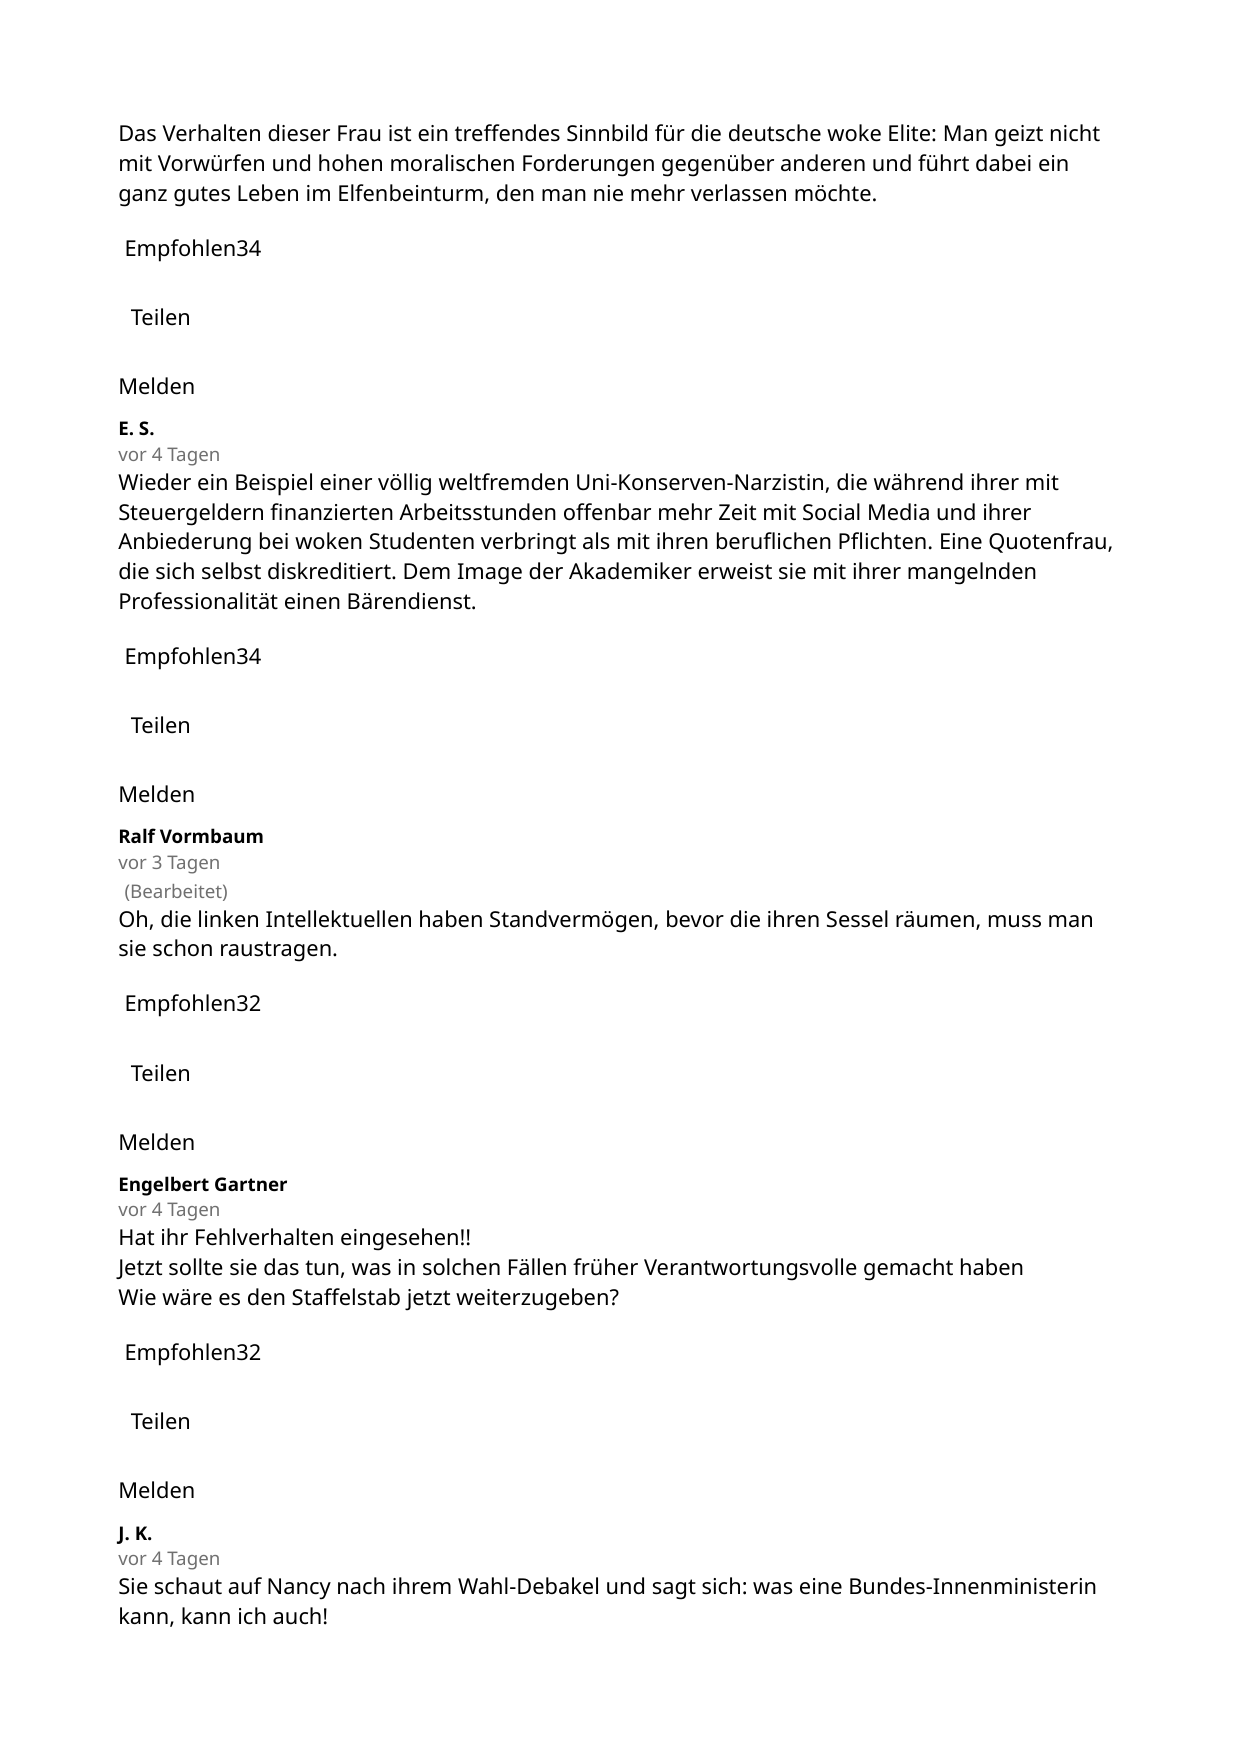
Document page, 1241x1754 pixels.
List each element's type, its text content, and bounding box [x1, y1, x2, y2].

text vor 4 Tagen [118, 1545, 1122, 1571]
text J. K. [118, 1520, 1109, 1545]
text vor 3 Tagen [118, 849, 1122, 875]
text Empfohlen34 [124, 232, 1122, 262]
text vor 4 Tagen [118, 1197, 1122, 1222]
text Sie schaut auf Nancy nach ihrem Wahl-Debakel und sagt sich: was eine Bundes-Innenministerin kann, kann ich auch! [118, 1571, 1122, 1630]
text Empfohlen34 [124, 641, 1122, 670]
text vor 4 Tagen [118, 441, 1122, 467]
text Hat ihr Fehlverhalten eingesehen!! Jetzt sollte sie das tun, was in solchen Fällen früher Verantwortungsvolle gemacht haben Wie wäre es den Staffelstab jetzt weiterzugeben? [118, 1222, 1122, 1312]
text (Bearbeitet) [118, 875, 1122, 903]
text Melden [118, 1475, 1122, 1505]
text Engelbert Gartner [118, 1171, 1109, 1197]
text Ralf Vormbaum [118, 824, 1109, 849]
text Teilen [131, 1057, 1122, 1087]
text Das Verhalten dieser Frau ist ein treffendes Sinnbild für die deutsche woke Elite: Man geizt nicht mit Vorwürfen und hohen moralischen Forderungen gegenüber anderen und führt dabei ein ganz gutes Leben im Elfenbeinturm, den man nie mehr verlassen möchte. [118, 118, 1122, 207]
text Melden [118, 1127, 1122, 1157]
text Empfohlen32 [124, 1337, 1122, 1366]
text E. S. [118, 416, 1109, 441]
text Wieder ein Beispiel einer völlig weltfremden Uni-Konserven-Narzistin, die während ihrer mit Steuergeldern finanzierten Arbeitsstunden offenbar mehr Zeit mit Social Media und ihrer Anbiederung bei woken Studenten verbringt als mit ihren beruflichen Pflichten. Eine Quotenfrau, die sich selbst diskreditiert. Dem Image der Akademiker erweist sie mit ihrer mangelnden Professionalität einen Bärendienst. [118, 467, 1122, 616]
text Empfohlen32 [124, 988, 1122, 1018]
text Oh, die linken Intellektuellen haben Standvermögen, bevor die ihren Sessel räumen, muss man sie schon raustragen. [118, 903, 1122, 963]
text Melden [118, 371, 1122, 401]
text Teilen [131, 1406, 1122, 1436]
text Teilen [131, 302, 1122, 332]
text Teilen [131, 710, 1122, 740]
text Melden [118, 779, 1122, 809]
